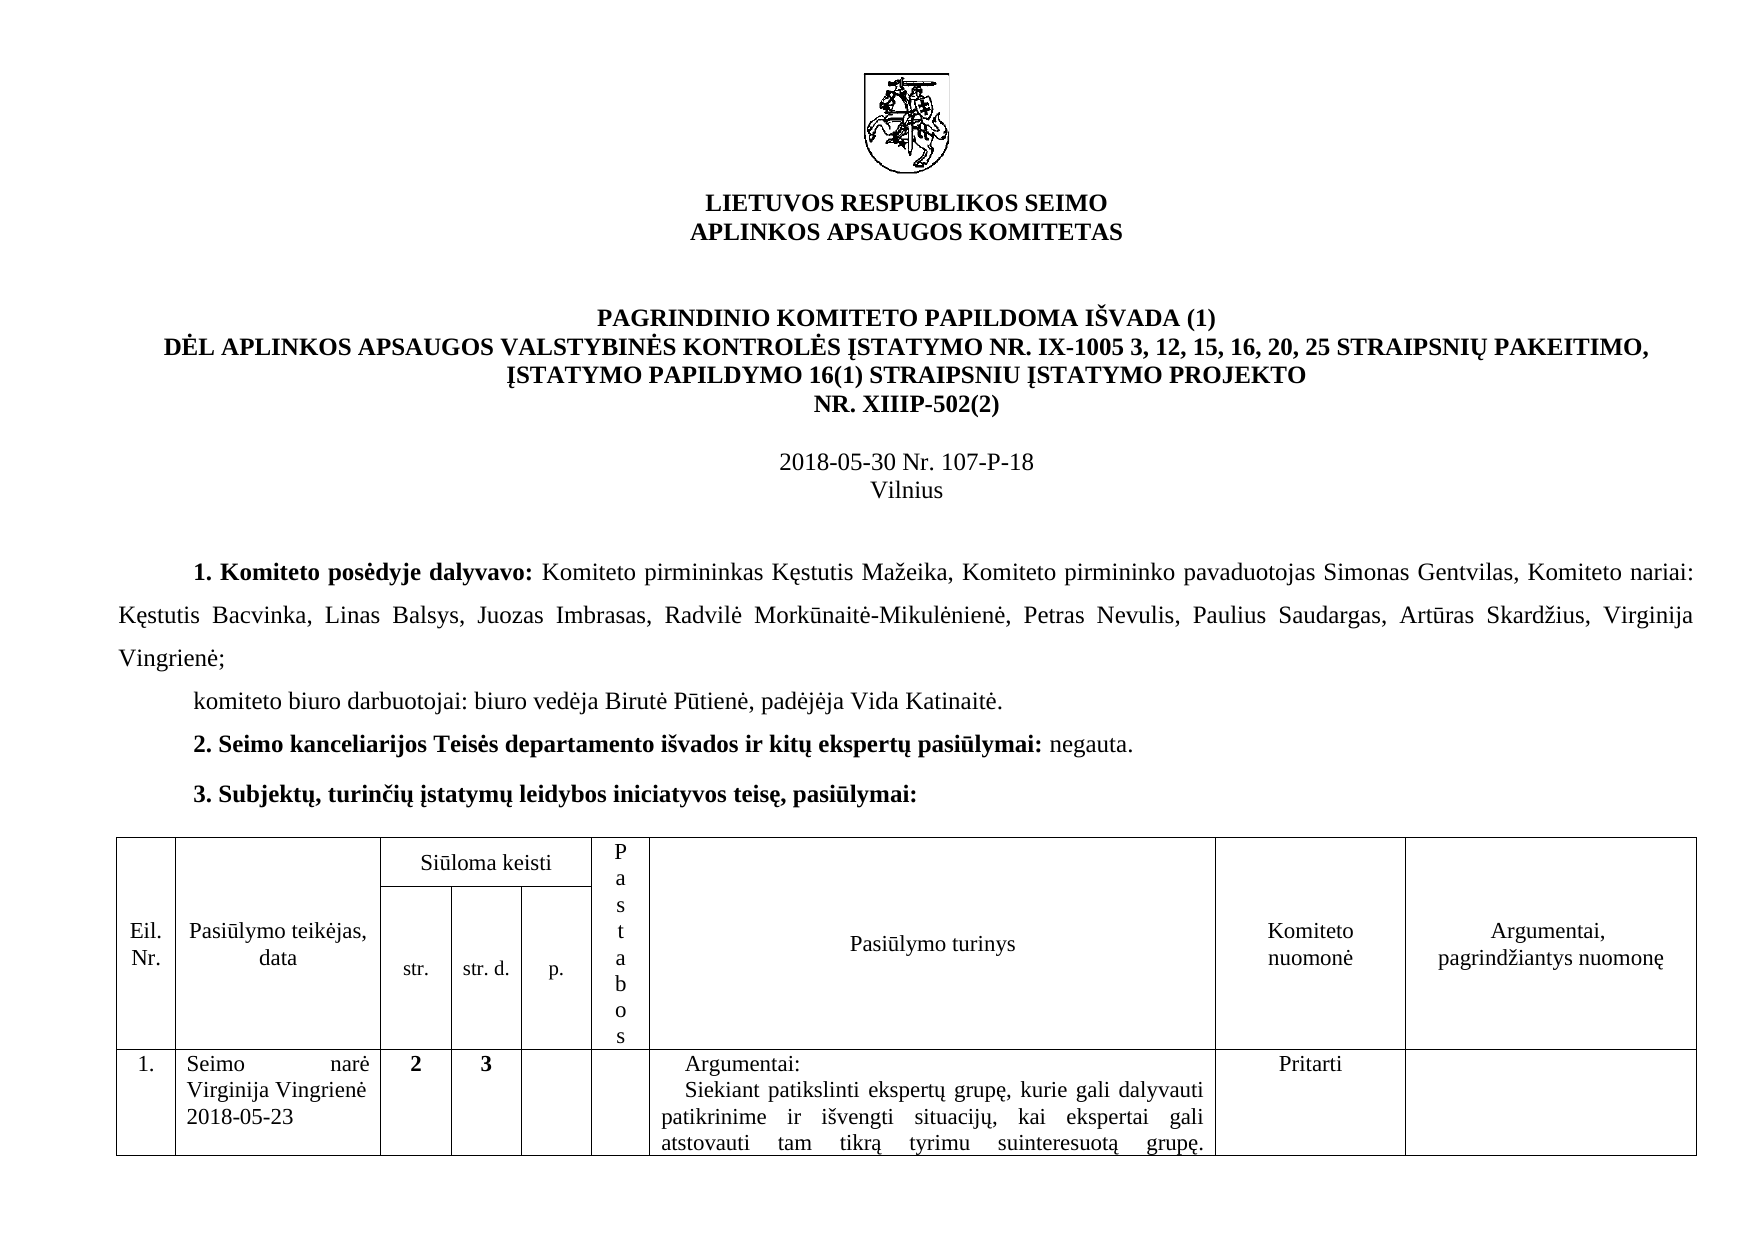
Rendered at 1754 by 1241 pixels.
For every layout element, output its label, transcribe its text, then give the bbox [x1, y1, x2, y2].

table_cell str. [381, 887, 451, 1049]
table_cell Pritarti [1216, 1050, 1405, 1155]
text LIETUVOS RESPUBLIKOS SEIMO [118, 188, 1695, 217]
text APLINKOS APSAUGOS KOMITETAS [118, 217, 1695, 245]
table_cell 1. [117, 1050, 175, 1155]
table_cell p. [522, 887, 591, 1049]
table_header Argumentai, pagrindžiantys nuomonę [1406, 838, 1696, 1049]
table_header Pasiūlymo teikėjas, data [176, 838, 380, 1049]
table_header Siūloma keisti [381, 838, 591, 886]
table_header Komiteto nuomonė [1216, 838, 1405, 1049]
table_cell [522, 1050, 591, 1155]
text 2018-05-30 Nr. 107-P-18 [118, 447, 1695, 475]
table_header Pasiūlymo turinys [650, 838, 1215, 1049]
table_header Eil. Nr. [117, 838, 175, 1049]
table_cell Argumentai: Siekiant patikslinti ekspertų grupę, kurie gali dalyvauti patikrinime ir išvengti situacijų, kai ekspertai gali atstovauti tam tikrą tyrimu suinteresuotą grupę. [650, 1050, 1215, 1155]
text 3. Subjektų, turinčių įstatymų leidybos iniciatyvos teisę, pasiūlymai: [118, 779, 1695, 808]
table_cell 3 [452, 1050, 521, 1155]
table_cell 2 [381, 1050, 451, 1155]
text PAGRINDINIO KOMITETO PAPILDOMA IŠVADA (1) [118, 303, 1695, 332]
table_cell Seimo narė Virginija Vingrienė 2018-05-23 [176, 1050, 380, 1155]
text 1. Komiteto posėdyje dalyvavo: Komiteto pirmininkas Kęstutis Mažeika, Komiteto pirmininko pavaduotojas Simonas Gentvilas, Komiteto nariai: Kęstutis Bacvinka, Linas Balsys, Juozas Imbrasas, Radvilė Morkūnaitė-Mikulėnienė, Petras Nevulis, Paulius Saudargas, Artūras Skardžius, Virginija Vingrienė; [118, 557, 1695, 672]
table_cell [592, 1050, 649, 1155]
table_cell [1406, 1050, 1696, 1155]
text DĖL Aplinkos apsaugos valstybinės kontrolės įstatymo Nr. IX-1005 3, 12, 15, 16, 20, 25 straipsnių pakeitimo, Įstatymo papildymo 16(1) straipsniu įstatymo projektO NR. XIIIP-502(2) [118, 332, 1695, 418]
text 2. Seimo kanceliarijos Teisės departamento išvados ir kitų ekspertų pasiūlymai: negauta. [118, 729, 1695, 758]
table_cell str. d. [452, 887, 521, 1049]
text Vilnius [118, 475, 1695, 504]
text komiteto biuro darbuotojai: biuro vedėja Birutė Pūtienė, padėjėja Vida Katinaitė. [118, 686, 1695, 715]
table_header Pastabos [592, 838, 649, 1049]
